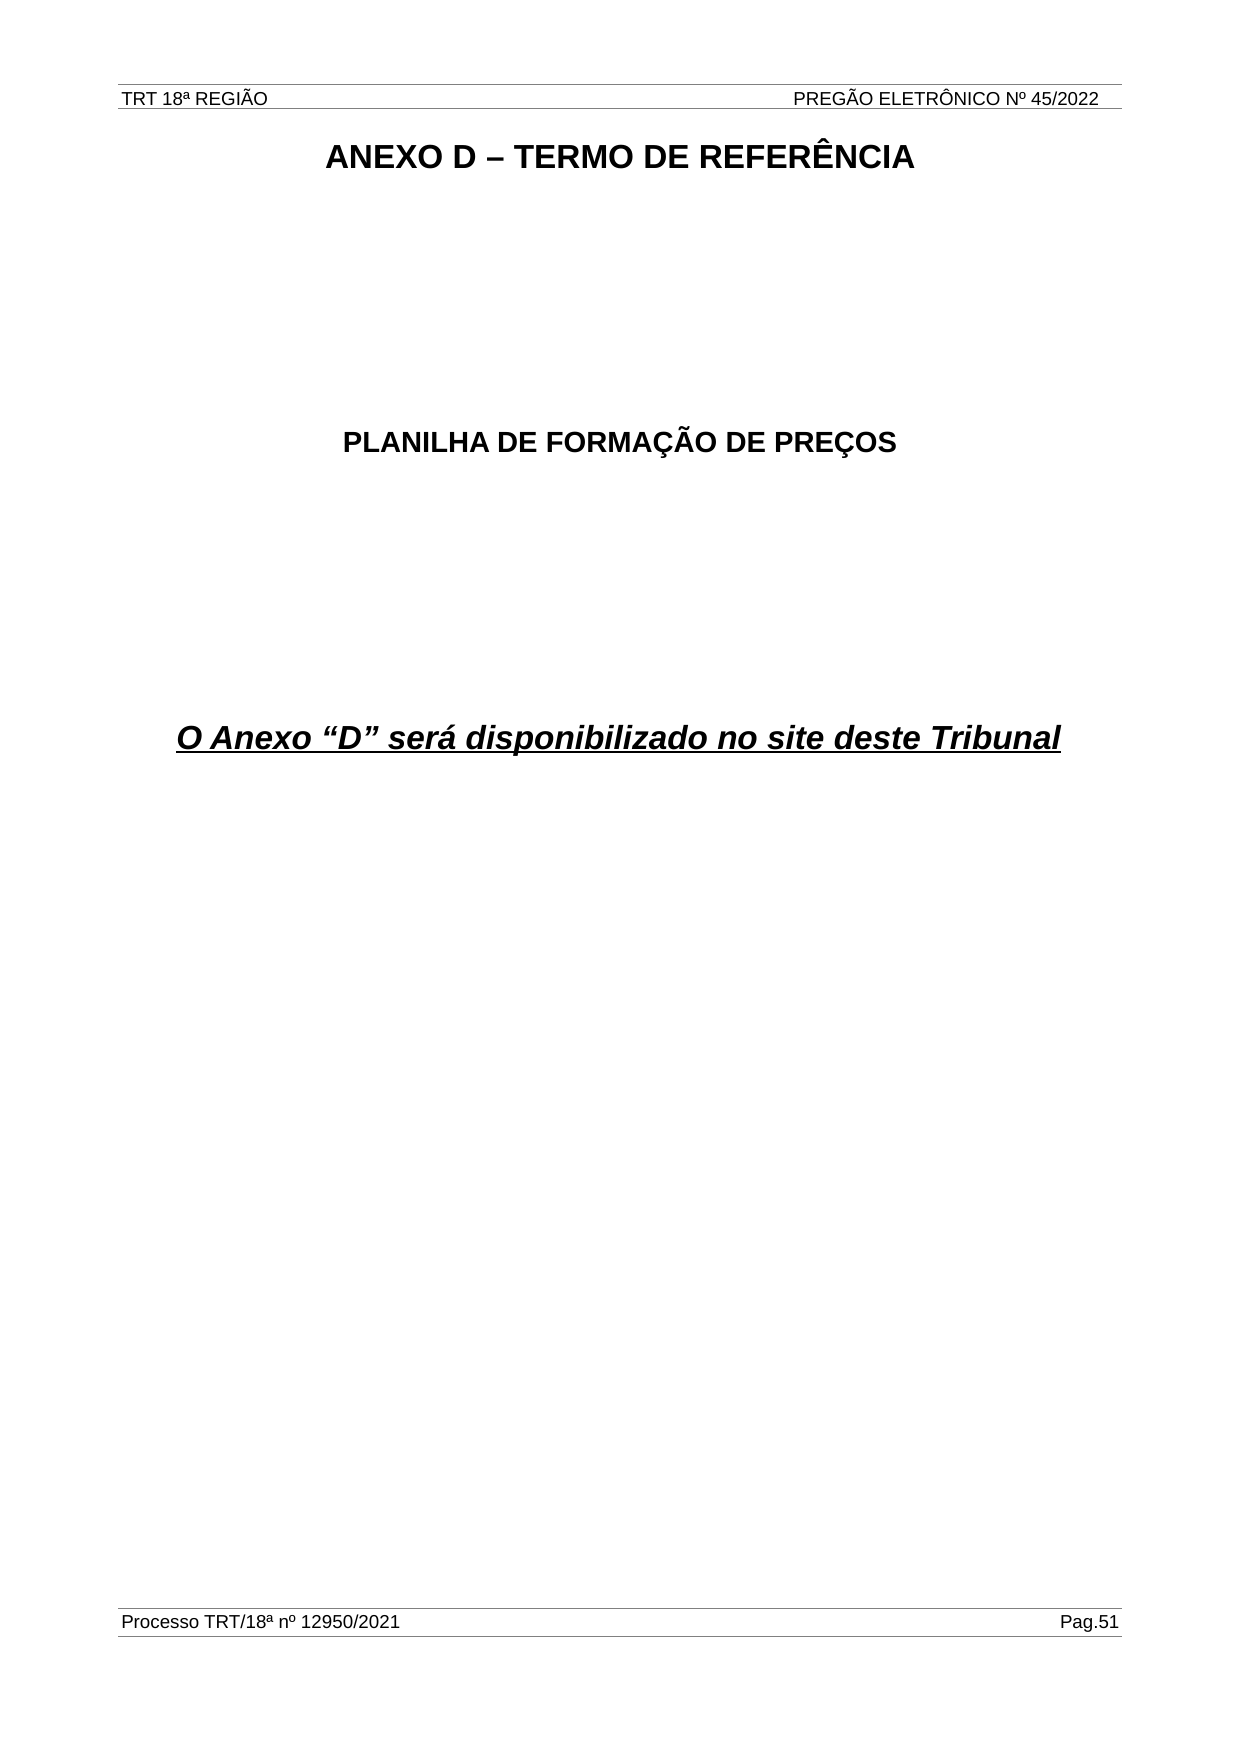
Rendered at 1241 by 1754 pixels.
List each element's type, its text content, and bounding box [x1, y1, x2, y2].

text PLANILHA DE FORMAÇÃO DE PREÇOS [118, 426, 1122, 459]
text ANEXO D – TERMO DE REFERÊNCIA [118, 137, 1122, 176]
text O Anexo “D” será disponibilizado no site deste Tribunal [118, 718, 1122, 756]
